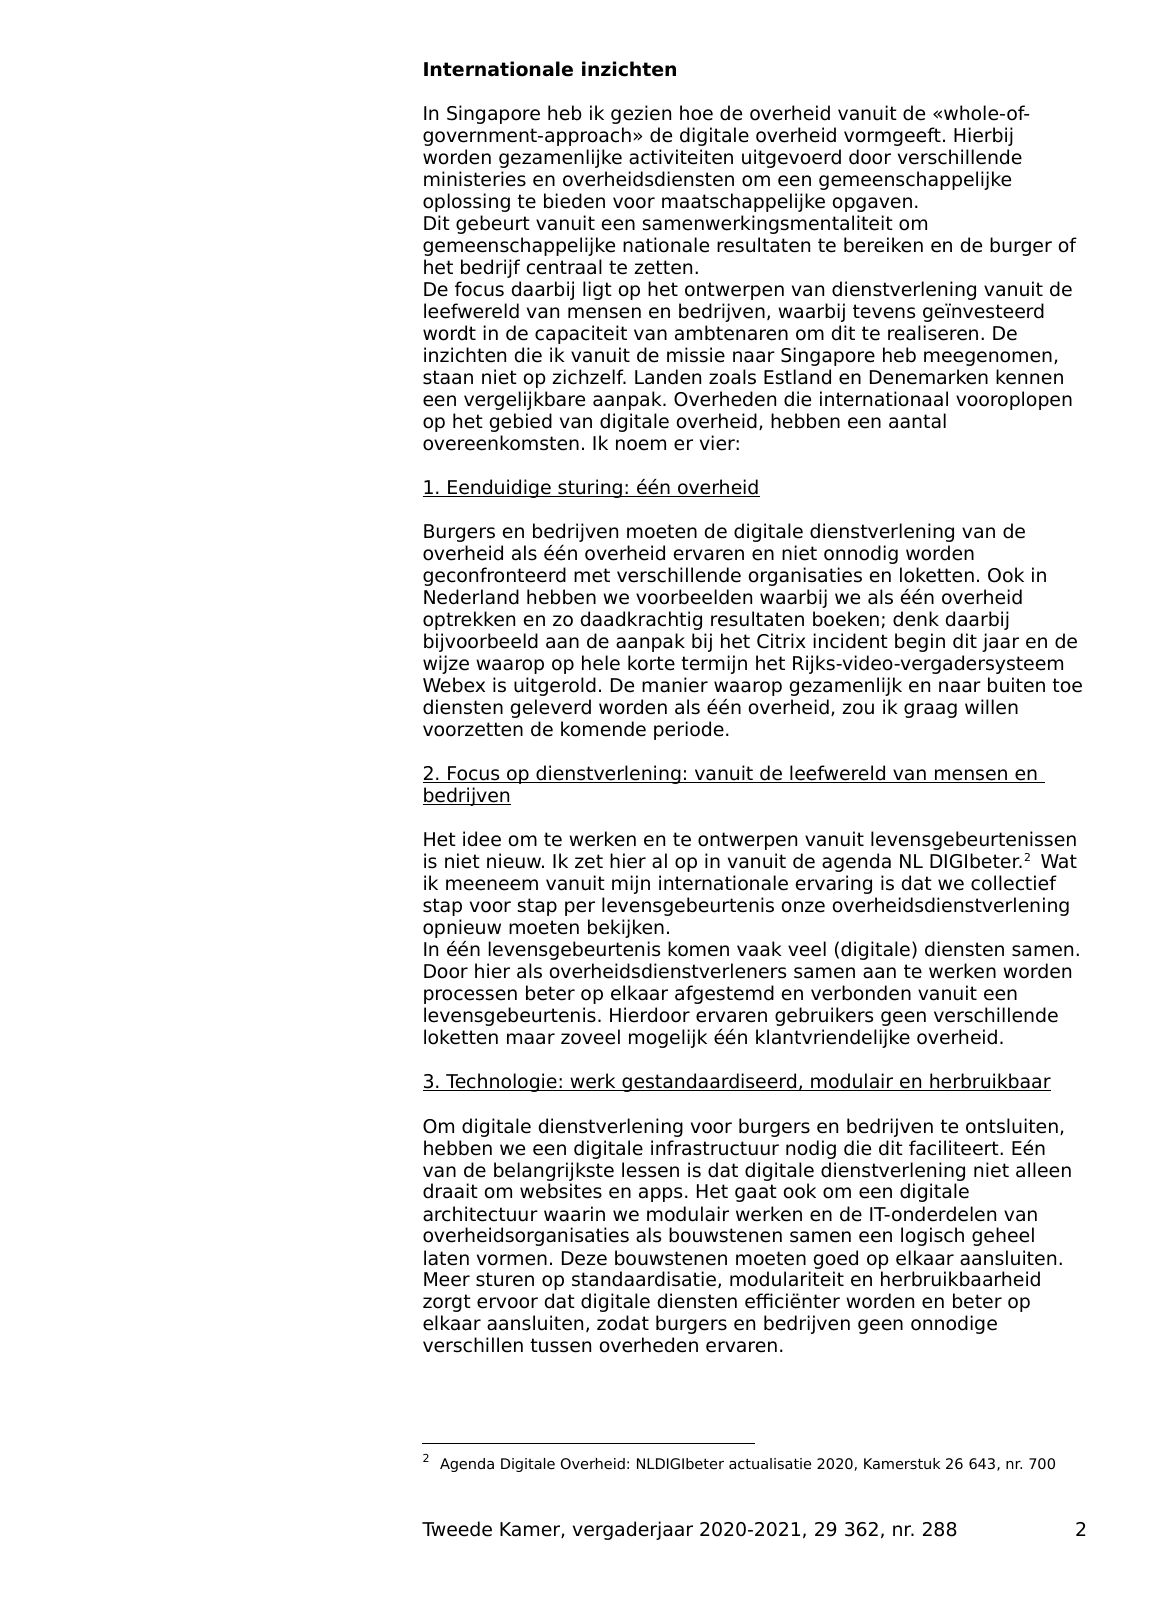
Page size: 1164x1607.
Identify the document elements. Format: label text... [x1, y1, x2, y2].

subtitle 1. Eenduidige sturing: één overheid [422, 477, 1087, 499]
text In Singapore heb ik gezien hoe de overheid vanuit de «whole-of-government-approach» de digitale overheid vormgeeft. Hierbij worden gezamenlijke activiteiten uitgevoerd door verschillende ministeries en overheidsdiensten om een gemeenschappelijke oplossing te bieden voor maatschappelijke opgaven. [422, 103, 1087, 213]
text In één levensgebeurtenis komen vaak veel (digitale) diensten samen. Door hier als overheidsdienstverleners samen aan te werken worden processen beter op elkaar afgestemd en verbonden vanuit een levensgebeurtenis. Hierdoor ervaren gebruikers geen verschillende loketten maar zoveel mogelijk één klantvriendelijke overheid. [422, 939, 1087, 1049]
text De focus daarbij ligt op het ontwerpen van dienstverlening vanuit de leefwereld van mensen en bedrijven, waarbij tevens geïnvesteerd wordt in de capaciteit van ambtenaren om dit te realiseren. De inzichten die ik vanuit de missie naar Singapore heb meegenomen, staan niet op zichzelf. Landen zoals Estland en Denemarken kennen een vergelijkbare aanpak. Overheden die internationaal vooroplopen op het gebied van digitale overheid, hebben een aantal overeenkomsten. Ik noem er vier: [422, 279, 1087, 455]
text Dit gebeurt vanuit een samenwerkingsmentaliteit om gemeenschappelijke nationale resultaten te bereiken en de burger of het bedrijf centraal te zetten. [422, 213, 1087, 279]
subtitle 2. Focus op dienstverlening: vanuit de leefwereld van mensen en bedrijven [422, 763, 1087, 807]
text Burgers en bedrijven moeten de digitale dienstverlening van de overheid als één overheid ervaren en niet onnodig worden geconfronteerd met verschillende organisaties en loketten. Ook in Nederland hebben we voorbeelden waarbij we als één overheid optrekken en zo daadkrachtig resultaten boeken; denk daarbij bijvoorbeeld aan de aanpak bij het Citrix incident begin dit jaar en de wijze waarop op hele korte termijn het Rijks-video-vergadersysteem Webex is uitgerold. De manier waarop gezamenlijk en naar buiten toe diensten geleverd worden als één overheid, zou ik graag willen voorzetten de komende periode. [422, 521, 1087, 741]
text Het idee om te werken en te ontwerpen vanuit levensgebeurtenissen is niet nieuw. Ik zet hier al op in vanuit de agenda NL DIGIbeter. Wat ik meeneem vanuit mijn internationale ervaring is dat we collectief stap voor stap per levensgebeurtenis onze overheidsdienstverlening opnieuw moeten bekijken. [422, 829, 1087, 939]
text Agenda Digitale Overheid: NLDIGIbeter actualisatie 2020, Kamerstuk 26 643, nr. 700 [422, 1452, 1087, 1474]
text Om digitale dienstverlening voor burgers en bedrijven te ontsluiten, hebben we een digitale infrastructuur nodig die dit faciliteert. Eén van de belangrijkste lessen is dat digitale dienstverlening niet alleen draait om websites en apps. Het gaat ook om een digitale architectuur waarin we modulair werken en de IT-onderdelen van overheidsorganisaties als bouwstenen samen een logisch geheel laten vormen. Deze bouwstenen moeten goed op elkaar aansluiten. Meer sturen op standaardisatie, modulariteit en herbruikbaarheid zorgt ervoor dat digitale diensten efficiënter worden en beter op elkaar aansluiten, zodat burgers en bedrijven geen onnodige verschillen tussen overheden ervaren. [422, 1116, 1087, 1357]
subtitle 3. Technologie: werk gestandaardiseerd, modulair en herbruikbaar [422, 1071, 1087, 1093]
subtitle Internationale inzichten [422, 59, 1087, 81]
